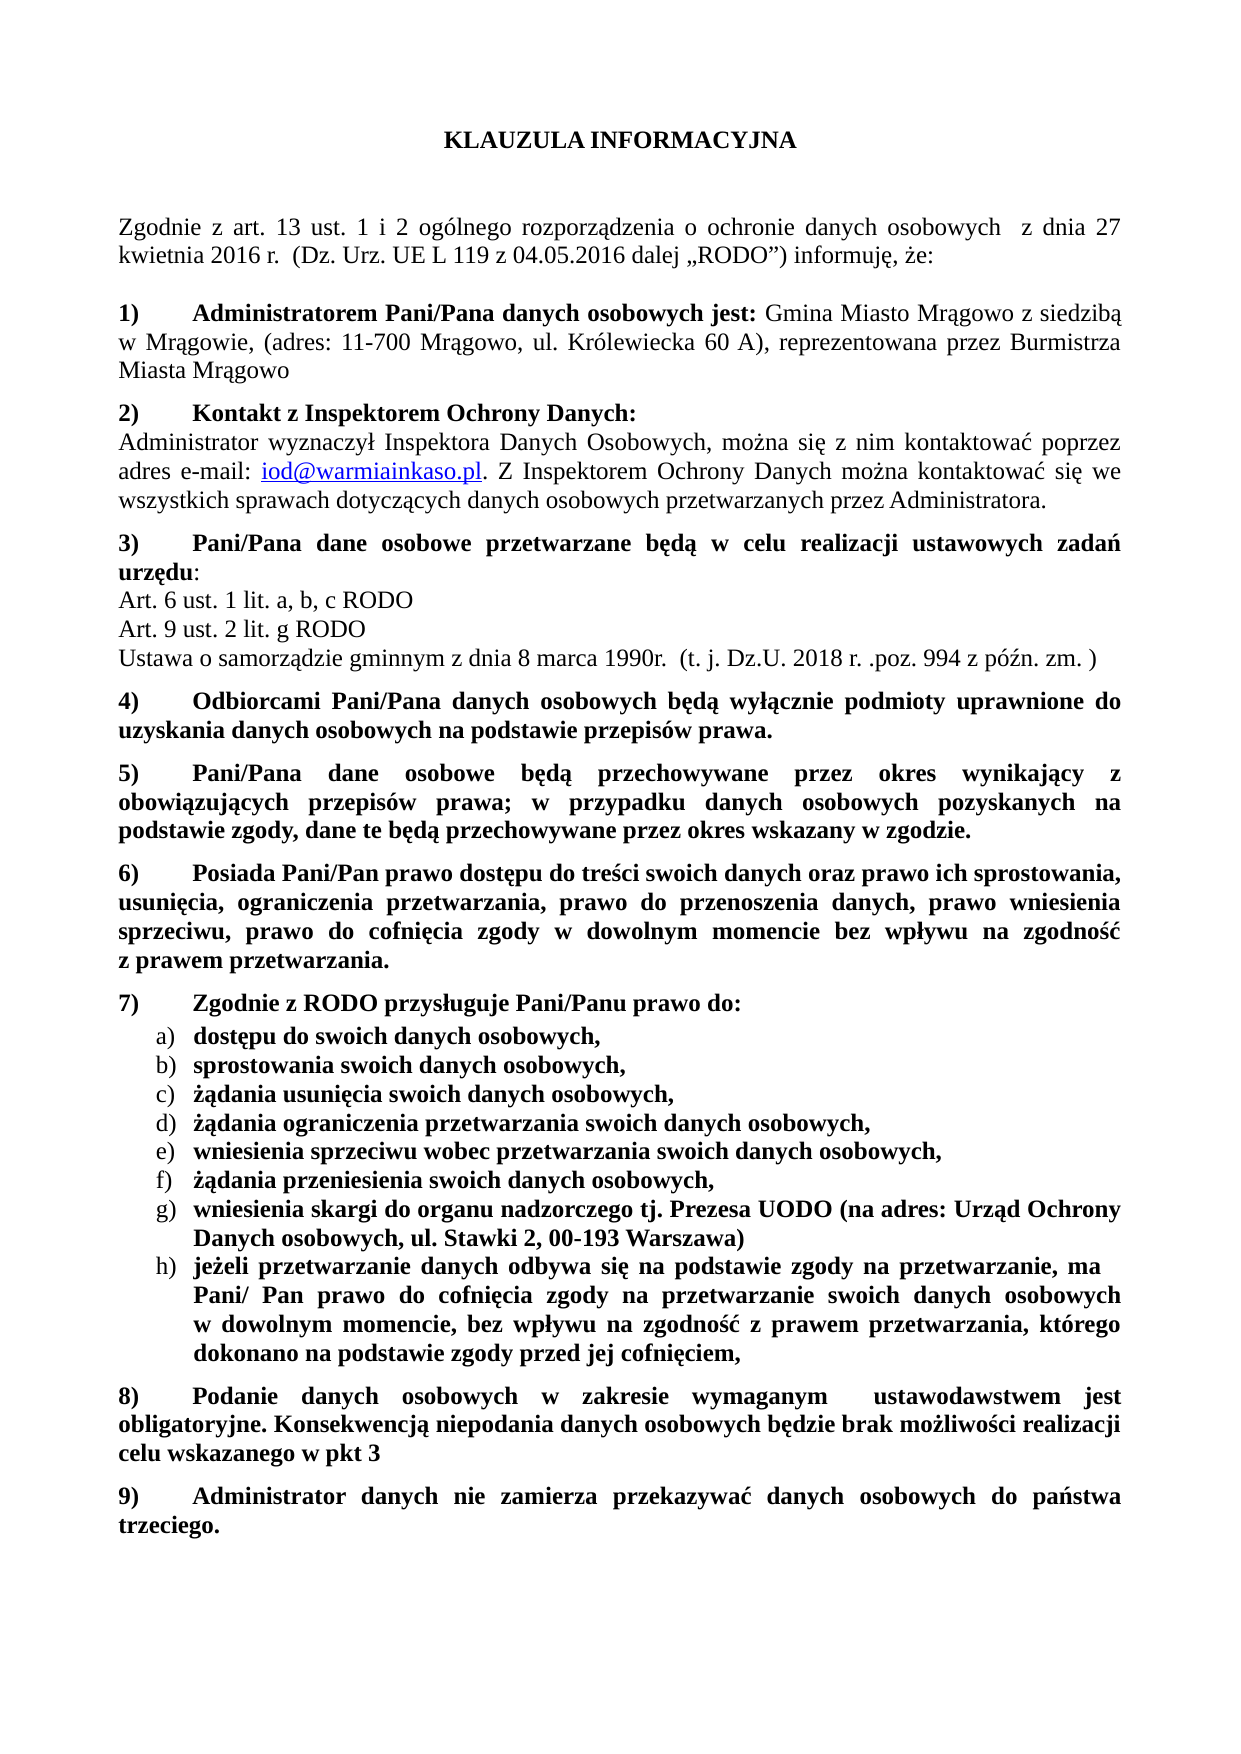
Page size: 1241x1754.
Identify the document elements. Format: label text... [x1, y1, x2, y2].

list Administratorem Pani/Pana danych osobowych jest: Gmina Miasto Mrągowo z siedzibą w Mrągowie, (adres: 11-700 Mrągowo, ul. Królewiecka 60 A), reprezentowana przez Burmistrza Miasta Mrągowo [118, 298, 1122, 384]
list sprostowania swoich danych osobowych, [156, 1050, 1122, 1079]
list wniesienia skargi do organu nadzorczego tj. Prezesa UODO (na adres: Urząd Ochrony Danych osobowych, ul. Stawki 2, 00-193 Warszawa) [156, 1194, 1122, 1251]
list Zgodnie z RODO przysługuje Pani/Panu prawo do: [118, 988, 1122, 1017]
list Podanie danych osobowych w zakresie wymaganym ustawodawstwem jest obligatoryjne. Konsekwencją niepodania danych osobowych będzie brak możliwości realizacji celu wskazanego w pkt 3 [118, 1381, 1122, 1467]
list dostępu do swoich danych osobowych, [156, 1021, 1122, 1050]
list żądania ograniczenia przetwarzania swoich danych osobowych, [156, 1108, 1122, 1136]
text Art. 9 ust. 2 lit. g RODO [118, 614, 1122, 643]
text KLAUZULA INFORMACYJNA [118, 125, 1122, 154]
list żądania usunięcia swoich danych osobowych, [156, 1079, 1122, 1108]
text Administrator wyznaczył Inspektora Danych Osobowych, można się z nim kontaktować poprzez adres e-mail: iod@warmiainkaso.pl. Z Inspektorem Ochrony Danych można kontaktować się we wszystkich sprawach dotyczących danych osobowych przetwarzanych przez Administratora. [118, 427, 1122, 513]
list Pani/Pana dane osobowe przetwarzane będą w celu realizacji ustawowych zadań urzędu: [118, 528, 1122, 585]
list wniesienia sprzeciwu wobec przetwarzania swoich danych osobowych, [156, 1136, 1122, 1165]
list żądania przeniesienia swoich danych osobowych, [156, 1165, 1122, 1194]
list jeżeli przetwarzanie danych odbywa się na podstawie zgody na przetwarzanie, ma Pani/ Pan prawo do cofnięcia zgody na przetwarzanie swoich danych osobowych w dowolnym momencie, bez wpływu na zgodność z prawem przetwarzania, którego dokonano na podstawie zgody przed jej cofnięciem, [156, 1251, 1122, 1366]
list Odbiorcami Pani/Pana danych osobowych będą wyłącznie podmioty uprawnione do uzyskania danych osobowych na podstawie przepisów prawa. [118, 686, 1122, 743]
text Zgodnie z art. 13 ust. 1 i 2 ogólnego rozporządzenia o ochronie danych osobowych z dnia 27 kwietnia 2016 r. (Dz. Urz. UE L 119 z 04.05.2016 dalej „RODO”) informuję, że: [118, 212, 1122, 269]
list Pani/Pana dane osobowe będą przechowywane przez okres wynikający z obowiązujących przepisów prawa; w przypadku danych osobowych pozyskanych na podstawie zgody, dane te będą przechowywane przez okres wskazany w zgodzie. [118, 758, 1122, 844]
text Ustawa o samorządzie gminnym z dnia 8 marca 1990r. (t. j. Dz.U. 2018 r. .poz. 994 z późn. zm. ) [118, 643, 1122, 672]
text Art. 6 ust. 1 lit. a, b, c RODO [118, 585, 1122, 614]
list Kontakt z Inspektorem Ochrony Danych: [118, 398, 1122, 427]
list Posiada Pani/Pan prawo dostępu do treści swoich danych oraz prawo ich sprostowania, usunięcia, ograniczenia przetwarzania, prawo do przenoszenia danych, prawo wniesienia sprzeciwu, prawo do cofnięcia zgody w dowolnym momencie bez wpływu na zgodność z prawem przetwarzania. [118, 858, 1122, 973]
list Administrator danych nie zamierza przekazywać danych osobowych do państwa trzeciego. [118, 1481, 1122, 1539]
